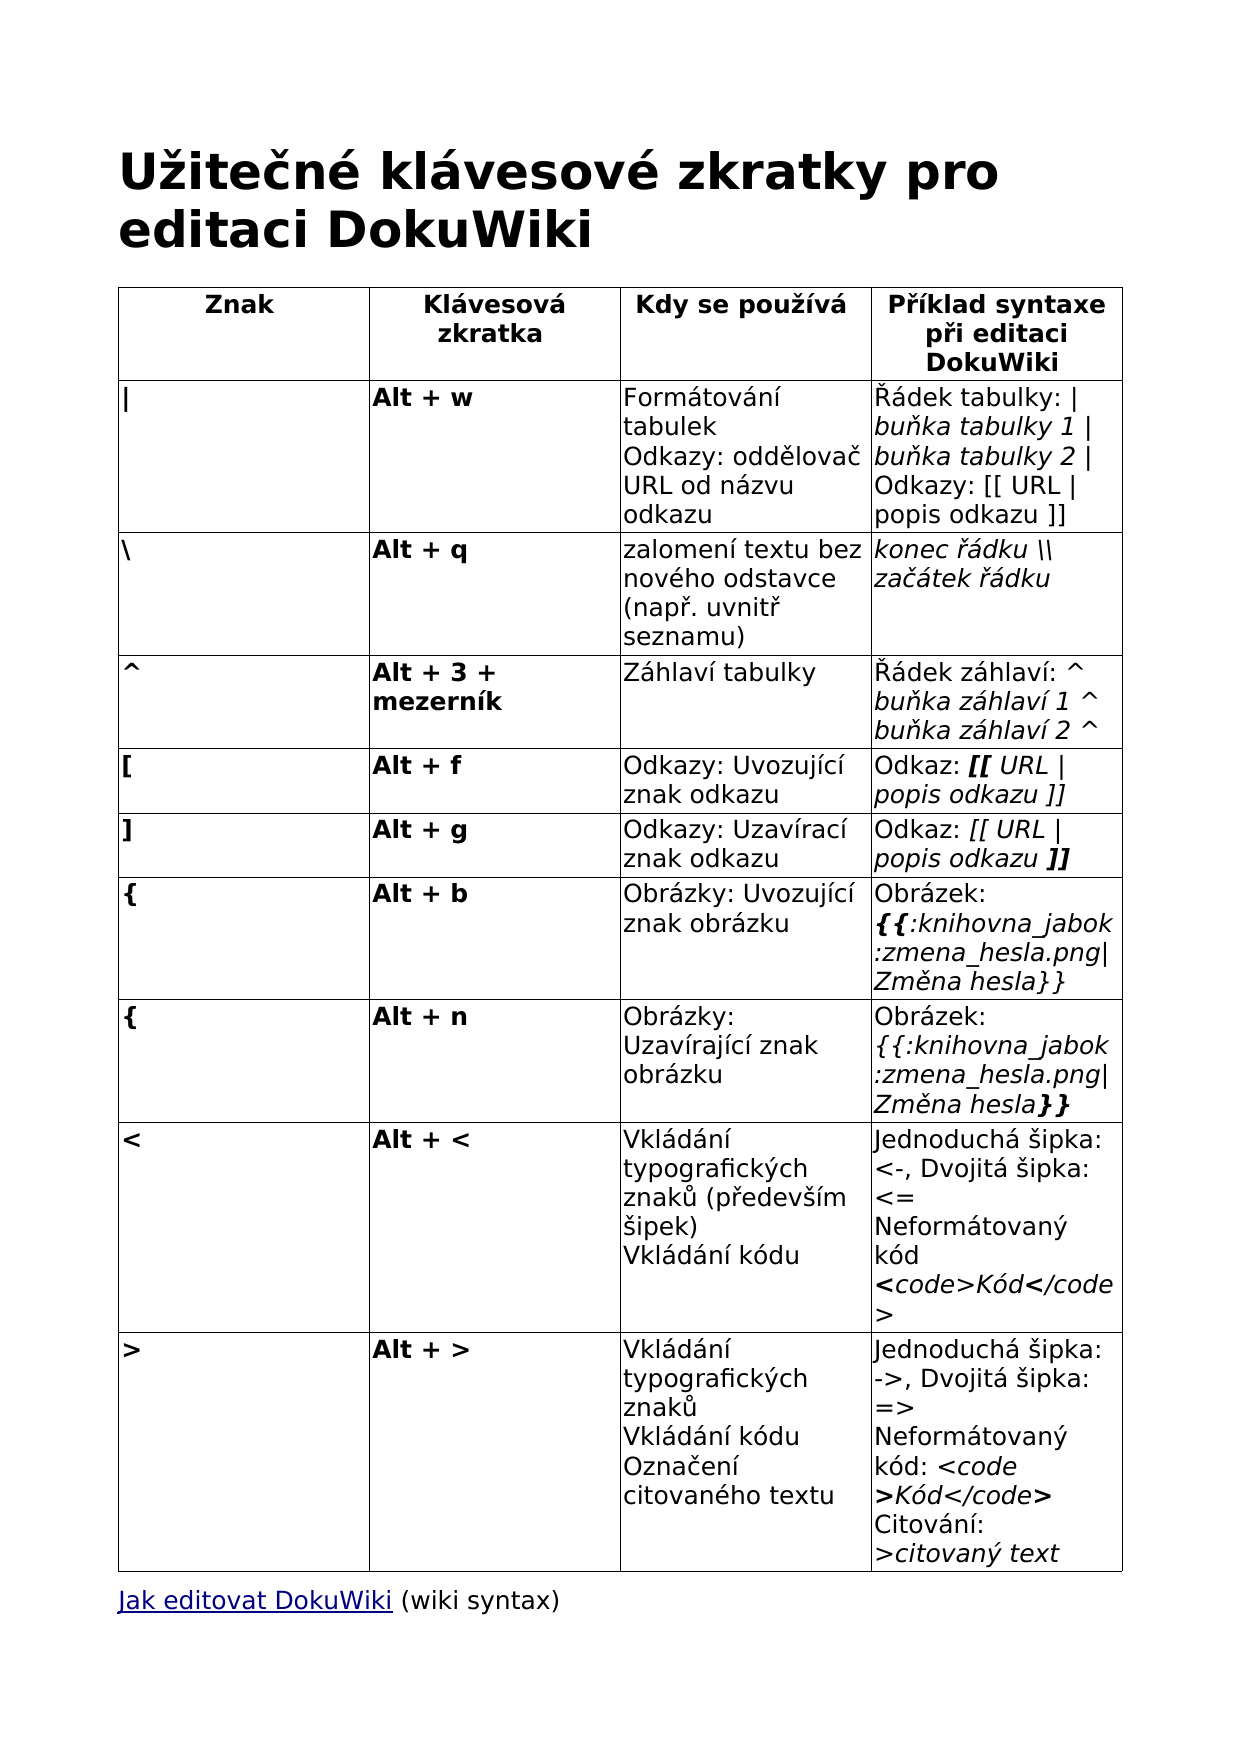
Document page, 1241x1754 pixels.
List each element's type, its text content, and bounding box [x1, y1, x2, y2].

table_cell zalomení textu bez nového odstavce (např. uvnitř seznamu) [621, 533, 871, 655]
table_cell Řádek tabulky: | buňka tabulky 1 | buňka tabulky 2 | Odkazy: [[ URL | popis odkazu ]] [872, 381, 1122, 532]
subtitle Užitečné klávesové zkratky pro editaci DokuWiki [118, 143, 1122, 259]
table_cell Alt + g [370, 814, 620, 877]
table_cell Alt + < [370, 1123, 620, 1332]
table_cell | [119, 381, 369, 532]
table_cell \ [119, 533, 369, 655]
table_cell [ [119, 749, 369, 812]
table_cell Alt + b [370, 878, 620, 999]
table_cell Obrázky: Uzavírající znak obrázku [621, 1000, 871, 1122]
table_cell Odkazy: Uvozující znak odkazu [621, 749, 871, 812]
text Jak editovat DokuWiki (wiki syntax) [118, 1586, 1122, 1615]
table_cell Odkazy: Uzavírací znak odkazu [621, 814, 871, 877]
table_cell Alt + 3 + mezerník [370, 656, 620, 748]
table_cell Alt + q [370, 533, 620, 655]
table_cell { [119, 1000, 369, 1122]
table_cell > [119, 1333, 369, 1571]
table_cell Jednoduchá šipka: <-, Dvojitá šipka: <= Neformátovaný kód <code>Kód</code > [872, 1123, 1122, 1332]
table_header Klávesová zkratka [370, 288, 620, 380]
table_cell ] [119, 814, 369, 877]
table_cell ^ [119, 656, 369, 748]
table_cell Alt + w [370, 381, 620, 532]
table_cell Alt + f [370, 749, 620, 812]
table_cell Formátování tabulek Odkazy: oddělovač URL od názvu odkazu [621, 381, 871, 532]
table_header Znak [119, 288, 369, 380]
table_cell Obrázek: {{:knihovna_jabok:zmena_hesla.png| Změna hesla}} [872, 878, 1122, 999]
table_cell Jednoduchá šipka: ->, Dvojitá šipka: => Neformátovaný kód: <code >Kód</code> Citování: >citovaný text [872, 1333, 1122, 1571]
table_cell Vkládání typografických znaků Vkládání kódu Označení citovaného textu [621, 1333, 871, 1571]
table_cell Záhlaví tabulky [621, 656, 871, 748]
table_cell konec řádku \\ začátek řádku [872, 533, 1122, 655]
table_cell Alt + n [370, 1000, 620, 1122]
table_cell Odkaz: [[ URL | popis odkazu ]] [872, 749, 1122, 812]
table_cell { [119, 878, 369, 999]
table_cell Alt + > [370, 1333, 620, 1571]
table_header Kdy se používá [621, 288, 871, 380]
table_cell Obrázek: {{:knihovna_jabok:zmena_hesla.png| Změna hesla}} [872, 1000, 1122, 1122]
table_header Příklad syntaxe při editaci DokuWiki [872, 288, 1122, 380]
table_cell Vkládání typografických znaků (především šipek) Vkládání kódu [621, 1123, 871, 1332]
table_cell Odkaz: [[ URL | popis odkazu ]] [872, 814, 1122, 877]
table_cell Obrázky: Uvozující znak obrázku [621, 878, 871, 999]
table_cell Řádek záhlaví: ^ buňka záhlaví 1 ^ buňka záhlaví 2 ^ [872, 656, 1122, 748]
table_cell < [119, 1123, 369, 1332]
